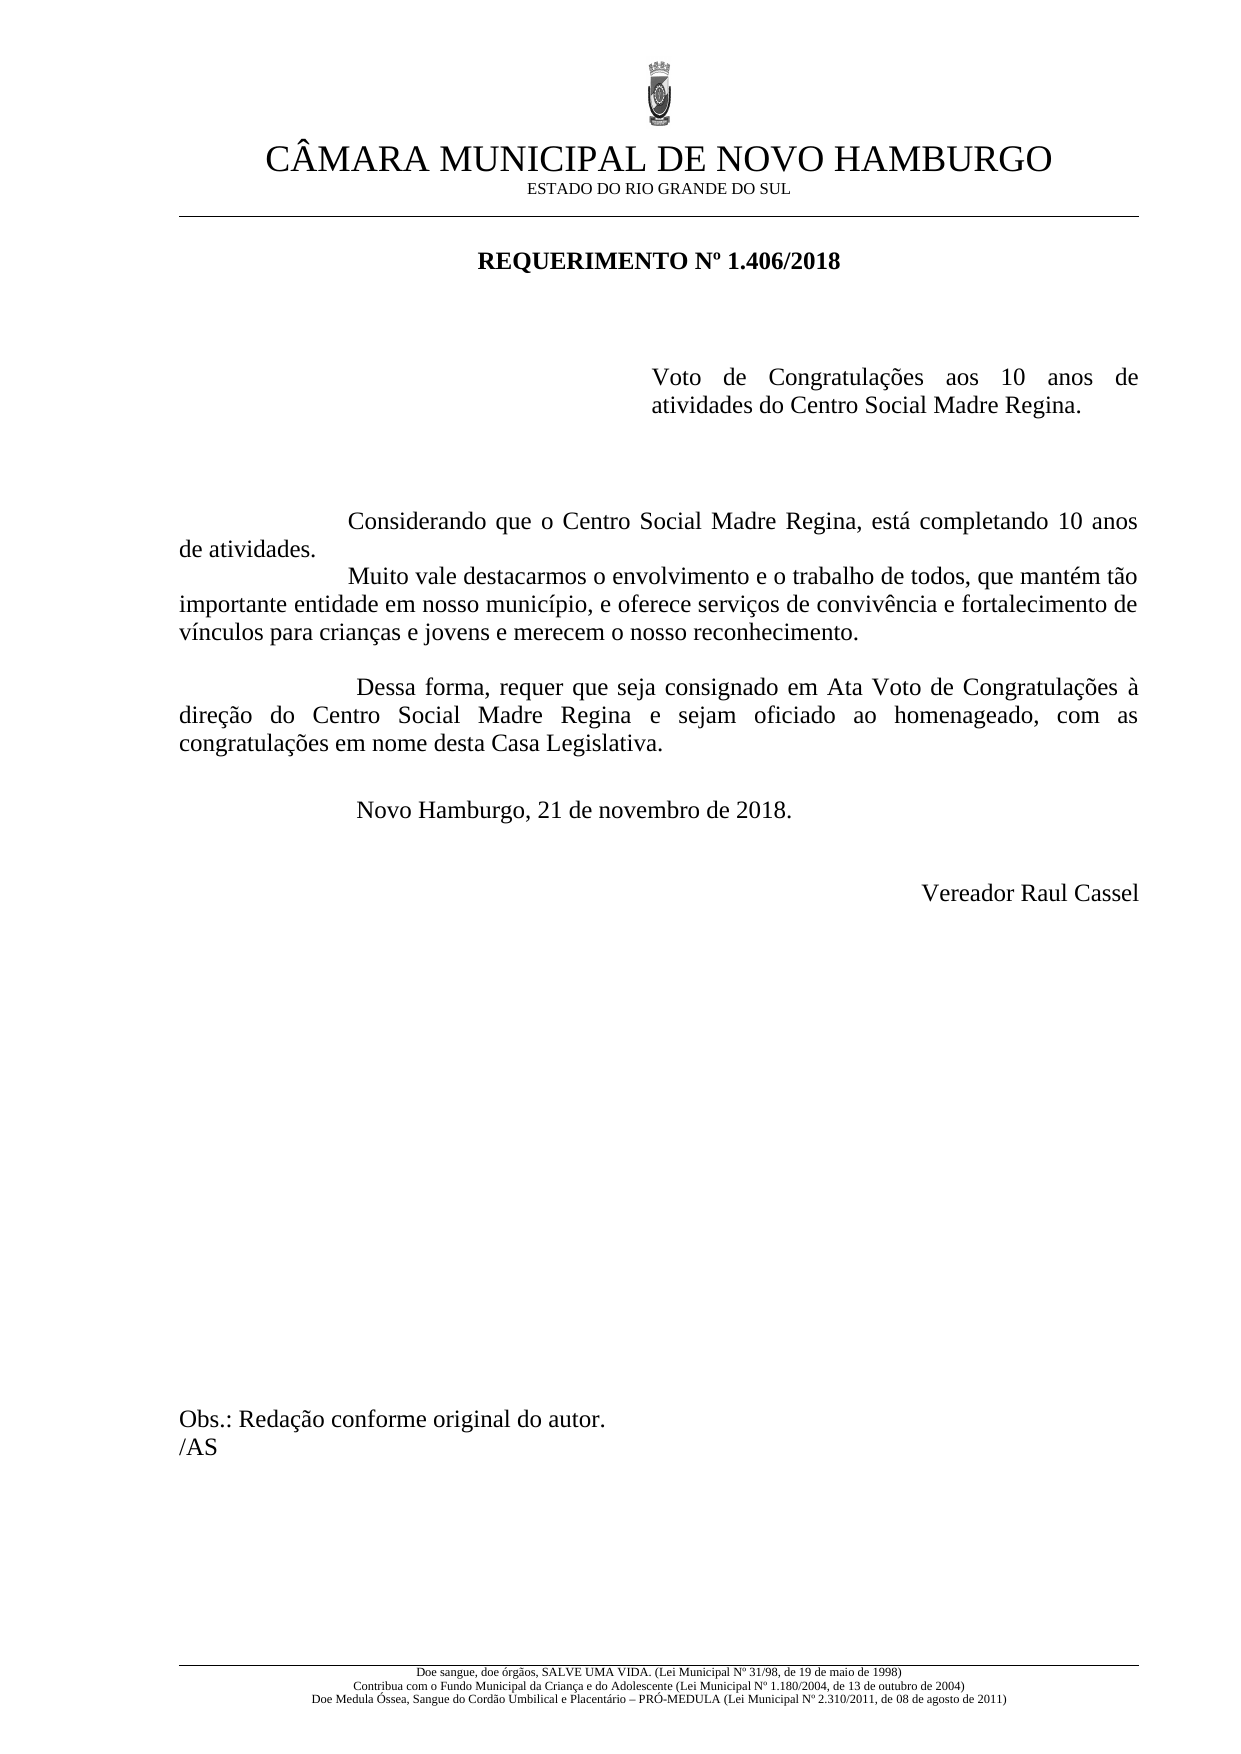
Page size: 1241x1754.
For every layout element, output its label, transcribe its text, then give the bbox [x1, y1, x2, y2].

text Considerando que o Centro Social Madre Regina, está completando 10 anos de atividades. [179, 507, 1139, 562]
text Obs.: Redação conforme original do autor. [179, 1405, 1139, 1433]
text Vereador Raul Cassel [179, 879, 1139, 907]
text Dessa forma, requer que seja consignado em Ata Voto de Congratulações à direção do Centro Social Madre Regina e sejam oficiado ao homenageado, com as congratulações em nome desta Casa Legislativa. [179, 673, 1139, 756]
text REQUERIMENTO Nº 1.406/2018 [179, 247, 1139, 274]
text Muito vale destacarmos o envolvimento e o trabalho de todos, que mantém tão importante entidade em nosso município, e oferece serviços de convivência e fortalecimento de vínculos para crianças e jovens e merecem o nosso reconhecimento. [179, 562, 1139, 646]
text /AS [179, 1433, 1139, 1461]
text Voto de Congratulações aos 10 anos de atividades do Centro Social Madre Regina. [651, 363, 1139, 418]
text Novo Hamburgo, 21 de novembro de 2018. [179, 796, 1139, 823]
